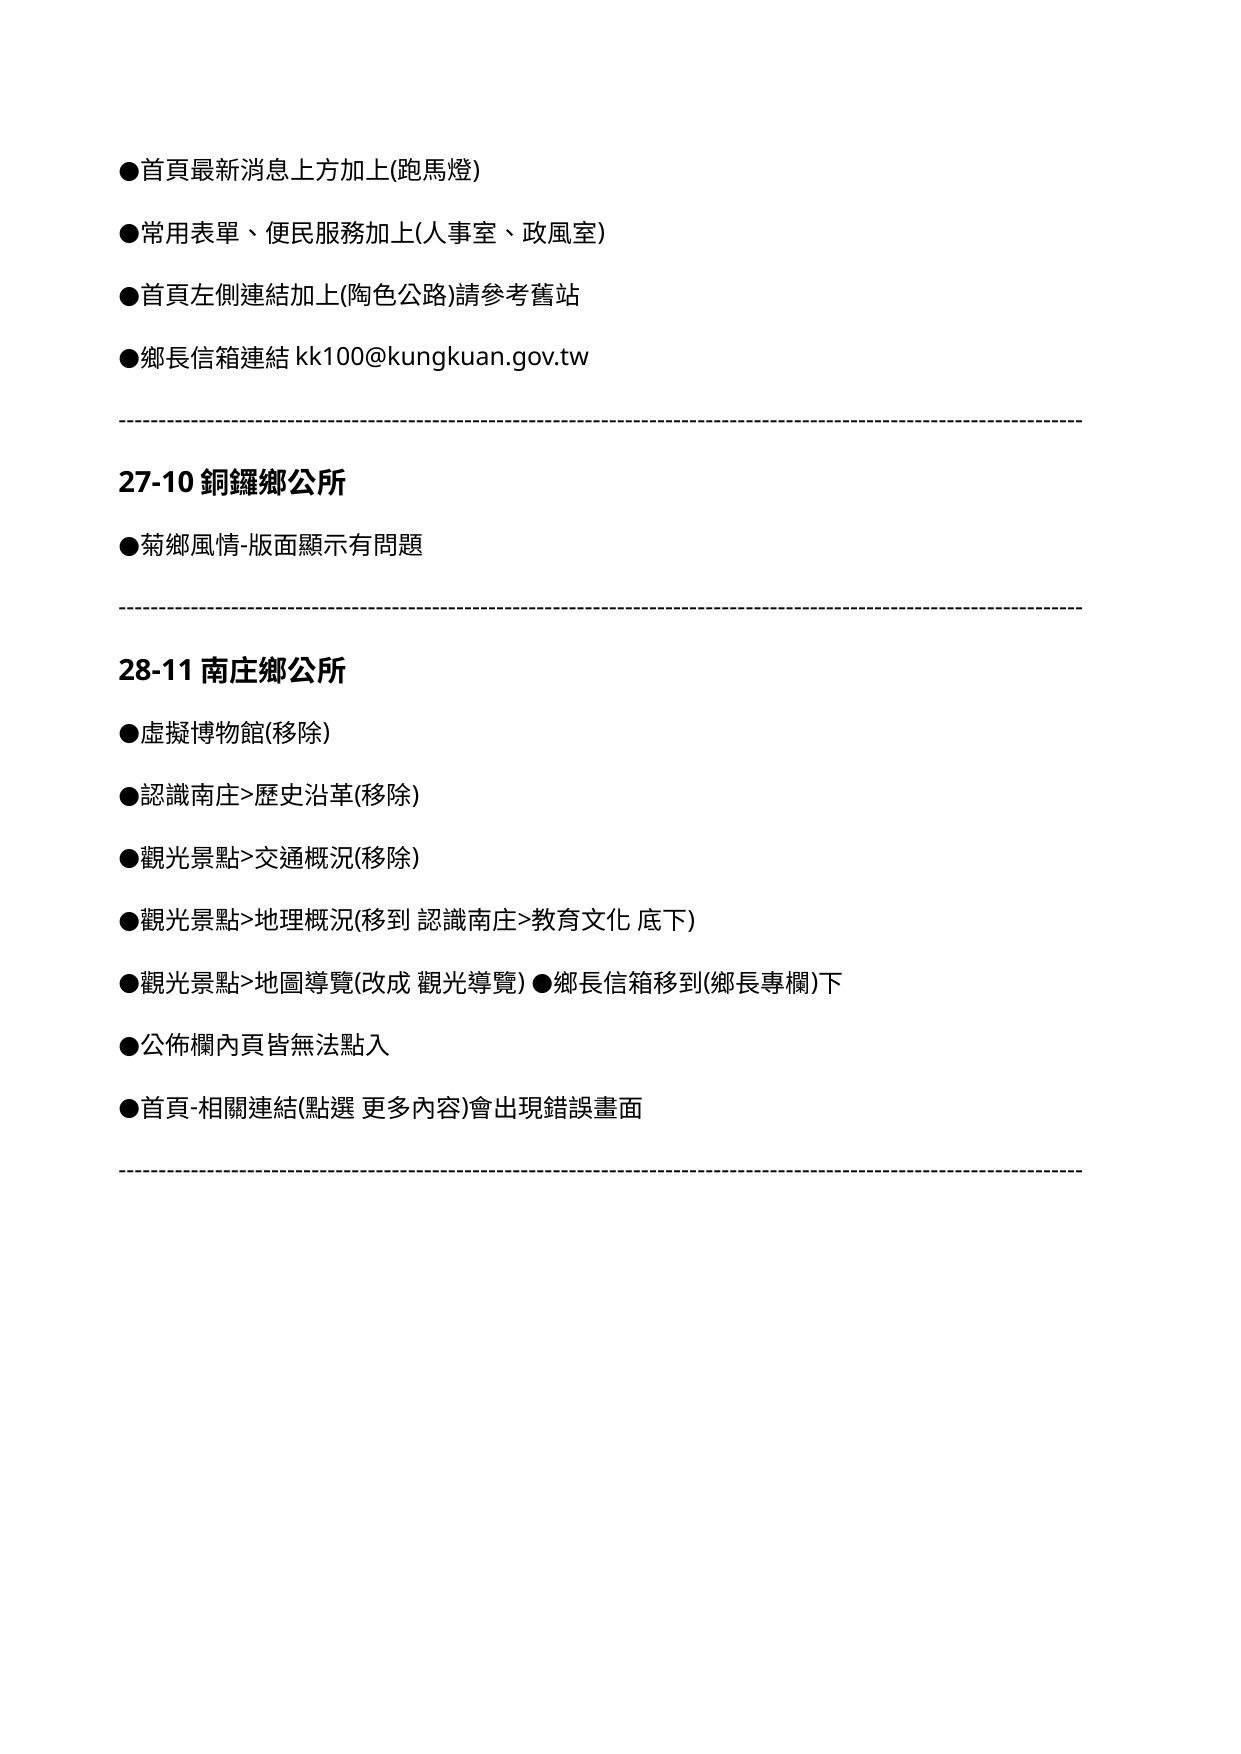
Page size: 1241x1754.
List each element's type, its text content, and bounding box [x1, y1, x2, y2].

text ●觀光景點>地圖導覽(改成 觀光導覽) ●鄉長信箱移到(鄉長專欄)下 [118, 939, 1122, 1002]
text ●常用表單、便民服務加上(人事室、政風室) [118, 189, 1122, 252]
text ------------------------------------------------------------------------------------------------------------------------ [118, 564, 1122, 627]
text ●觀光景點>交通概況(移除) [118, 814, 1122, 877]
text ●菊鄉風情-版面顯示有問題 [118, 502, 1122, 564]
text ●鄉長信箱連結kk100@kungkuan.gov.tw [118, 314, 1122, 377]
text 28-11南庄鄉公所 [118, 627, 1122, 689]
text ●首頁最新消息上方加上(跑馬燈) [118, 127, 1122, 189]
text ●虛擬博物館(移除) [118, 689, 1122, 752]
text ●公佈欄內頁皆無法點入 [118, 1002, 1122, 1064]
text ●認識南庄>歷史沿革(移除) [118, 752, 1122, 814]
text ●觀光景點>地理概況(移到 認識南庄>教育文化 底下) [118, 877, 1122, 939]
text ●首頁-相關連結(點選 更多內容)會出現錯誤畫面 [118, 1064, 1122, 1127]
text ------------------------------------------------------------------------------------------------------------------------ [118, 1127, 1122, 1189]
text ------------------------------------------------------------------------------------------------------------------------ [118, 377, 1122, 439]
text 27-10銅鑼鄉公所 [118, 439, 1122, 502]
text ●首頁左側連結加上(陶色公路)請參考舊站 [118, 252, 1122, 314]
